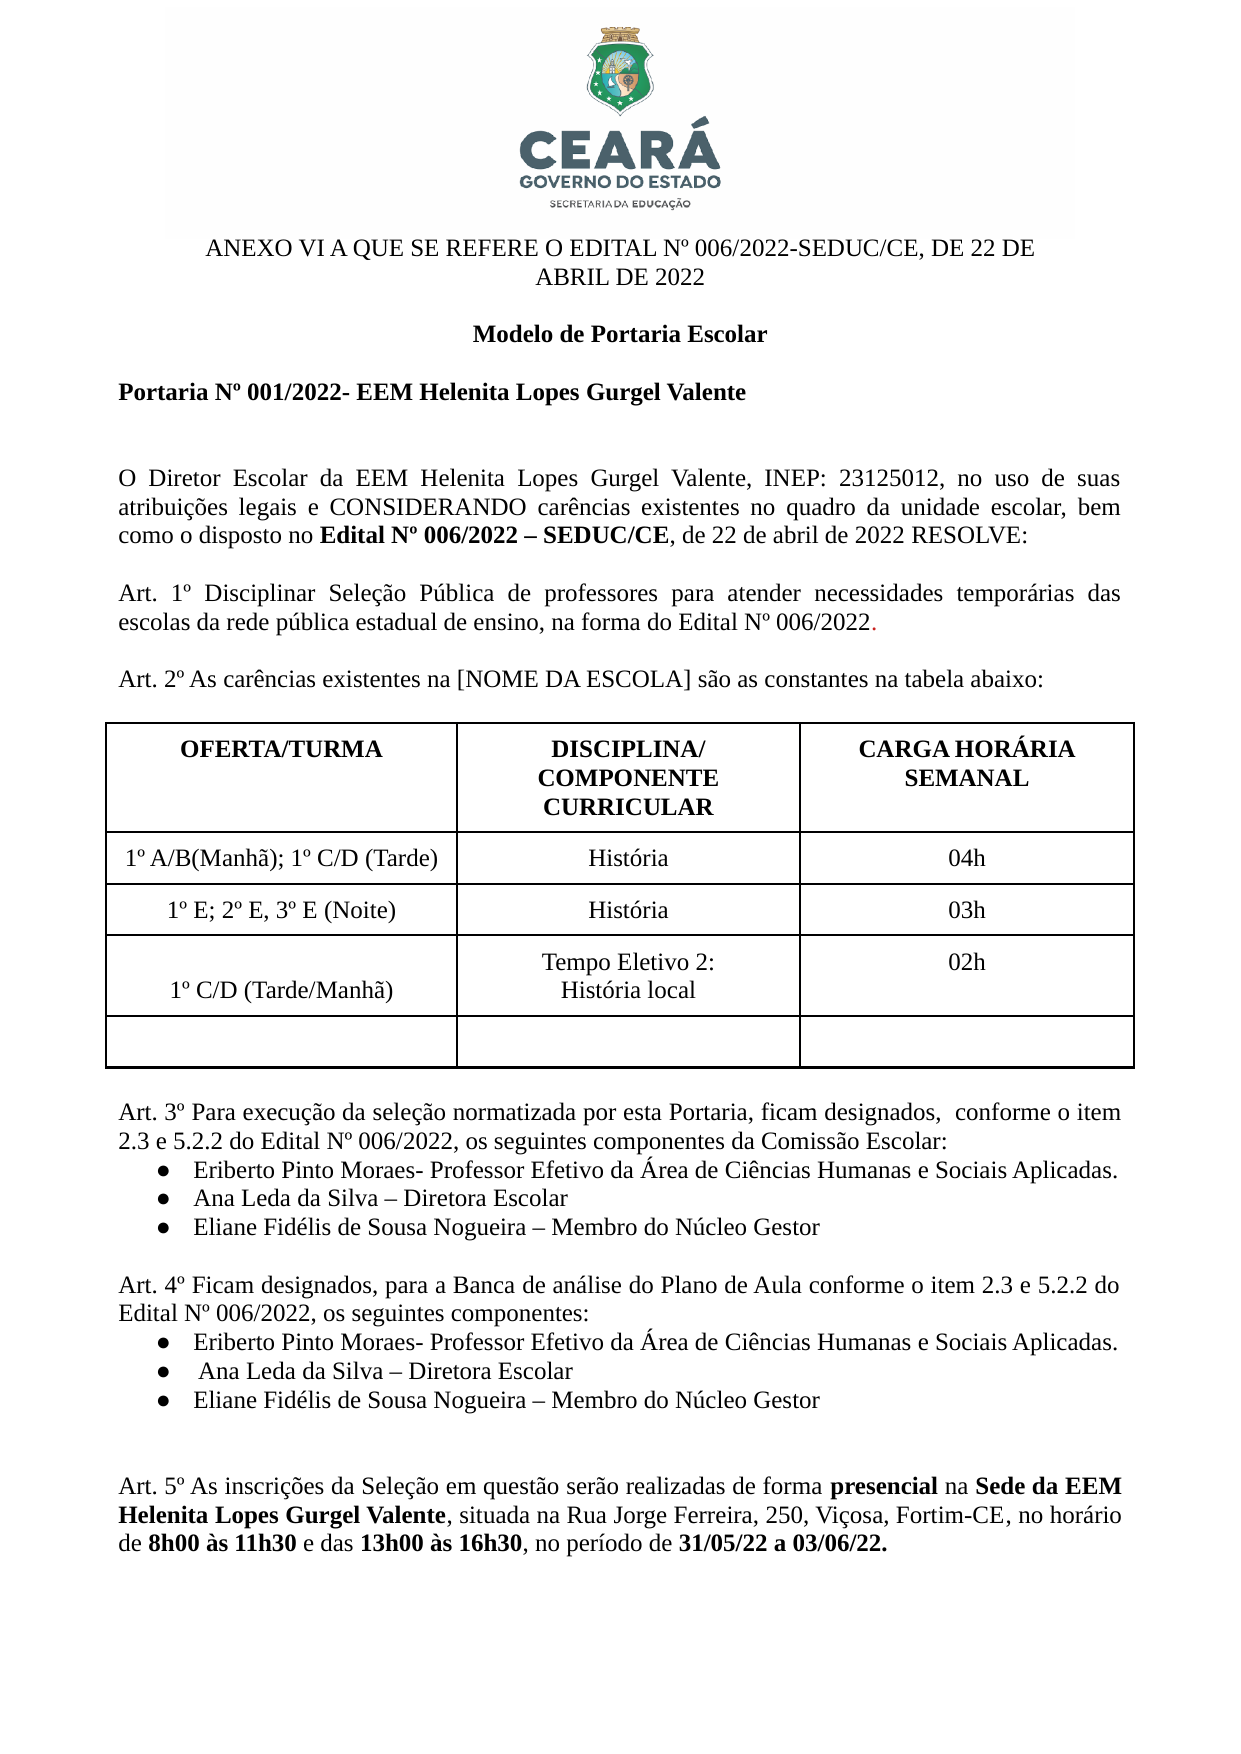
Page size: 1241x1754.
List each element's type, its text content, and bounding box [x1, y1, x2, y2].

table_header CARGA HORÁRIA SEMANAL [801, 724, 1133, 831]
table_cell 1º A/B(Manhã); 1º C/D (Tarde) [107, 833, 456, 883]
table_cell 1º E; 2º E, 3º E (Noite) [107, 885, 456, 934]
text Art. 2º As carências existentes na [NOME DA ESCOLA] são as constantes na tabela abaixo: [118, 664, 1122, 693]
text Modelo de Portaria Escolar [118, 319, 1122, 348]
table_cell 1º C/D (Tarde/Manhã) [107, 936, 456, 1015]
table_cell História [458, 833, 799, 883]
list Ana Leda da Silva – Diretora Escolar [156, 1183, 1122, 1212]
text ABRIL DE 2022 [118, 262, 1122, 291]
text Art. 3º Para execução da seleção normatizada por esta Portaria, ficam designados, conforme o item 2.3 e 5.2.2 do Edital Nº 006/2022, os seguintes componentes da Comissão Escolar: [118, 1097, 1122, 1155]
table_cell História [458, 885, 799, 934]
text Art. 1º Disciplinar Seleção Pública de professores para atender necessidades temporárias das escolas da rede pública estadual de ensino, na forma do Edital Nº 006/2022. [118, 578, 1122, 636]
text Art. 5º As inscrições da Seleção em questão serão realizadas de forma presencial na Sede da EEM Helenita Lopes Gurgel Valente, situada na Rua Jorge Ferreira, 250, Viçosa, Fortim-CE, no horário de 8h00 às 11h30 e das 13h00 às 16h30, no período de 31/05/22 a 03/06/22. [118, 1471, 1122, 1557]
table_header OFERTA/TURMA [107, 724, 456, 831]
table_cell 03h [801, 885, 1133, 934]
table_cell Tempo Eletivo 2: História local [458, 936, 799, 1015]
table_cell 02h [801, 936, 1133, 1015]
text O Diretor Escolar da EEM Helenita Lopes Gurgel Valente, INEP: 23125012, no uso de suas atribuições legais e CONSIDERANDO carências existentes no quadro da unidade escolar, bem como o disposto no Edital Nº 006/2022 – SEDUC/CE, de 22 de abril de 2022 RESOLVE: [118, 463, 1122, 549]
text ANEXO VI A QUE SE REFERE O EDITAL Nº 006/2022-SEDUC/CE, DE 22 DE [118, 233, 1122, 262]
list Eriberto Pinto Moraes- Professor Efetivo da Área de Ciências Humanas e Sociais Aplicadas. [156, 1327, 1122, 1356]
list Eriberto Pinto Moraes- Professor Efetivo da Área de Ciências Humanas e Sociais Aplicadas. [156, 1155, 1122, 1183]
text Portaria Nº 001/2022- EEM Helenita Lopes Gurgel Valente [118, 377, 1122, 406]
list Ana Leda da Silva – Diretora Escolar [156, 1356, 1122, 1385]
table_cell [458, 1017, 799, 1066]
table_header DISCIPLINA/COMPONENTE CURRICULAR [458, 724, 799, 831]
table_cell 04h [801, 833, 1133, 883]
table_cell [107, 1017, 456, 1066]
list Eliane Fidélis de Sousa Nogueira – Membro do Núcleo Gestor [156, 1385, 1122, 1413]
list Eliane Fidélis de Sousa Nogueira – Membro do Núcleo Gestor [156, 1212, 1122, 1241]
text Art. 4º Ficam designados, para a Banca de análise do Plano de Aula conforme o item 2.3 e 5.2.2 do Edital Nº 006/2022, os seguintes componentes: [118, 1270, 1122, 1327]
table_cell [801, 1017, 1133, 1066]
